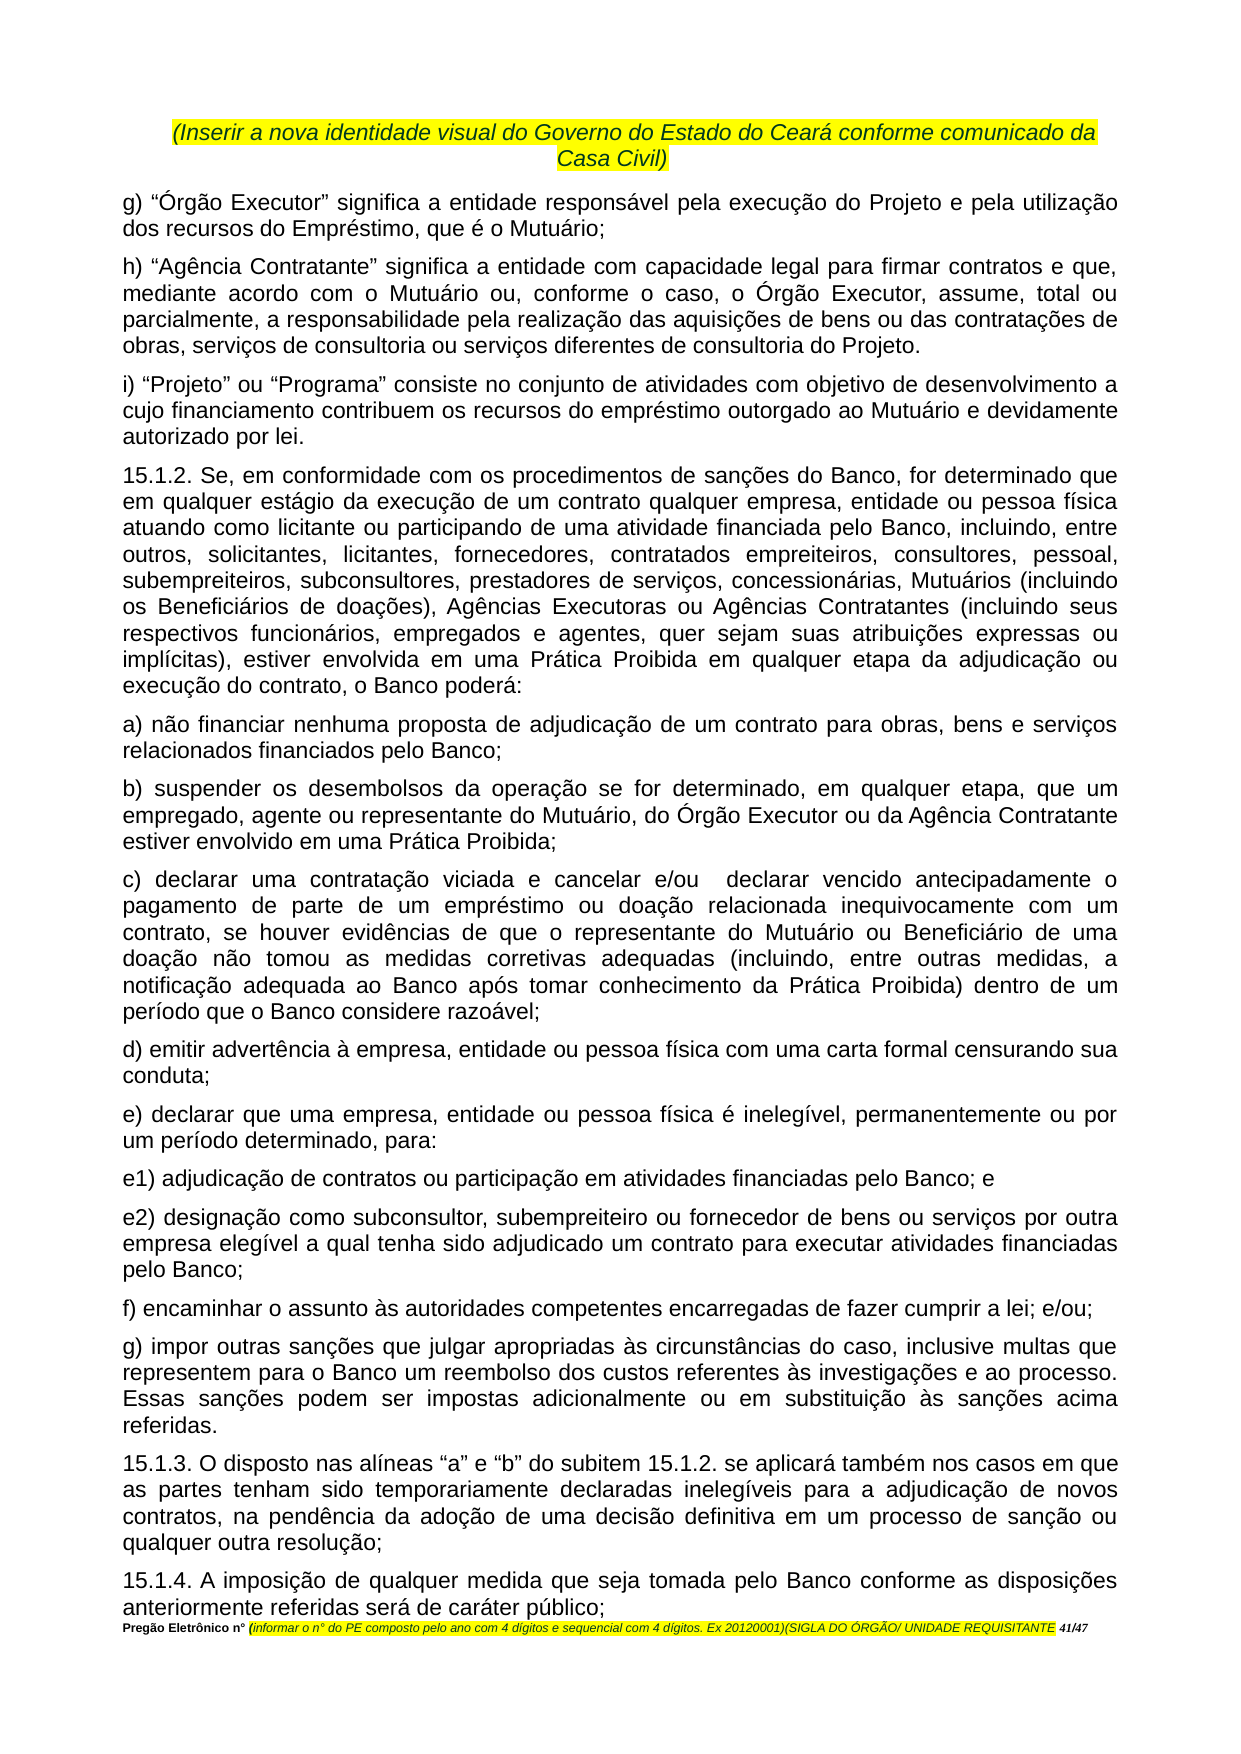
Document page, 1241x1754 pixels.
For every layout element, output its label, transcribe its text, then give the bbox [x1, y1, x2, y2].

text a) não financiar nenhuma proposta de adjudicação de um contrato para obras, bens e serviços relacionados financiados pelo Banco; [122, 711, 1118, 763]
text c) declarar uma contratação viciada e cancelar e/ou declarar vencido antecipadamente o pagamento de parte de um empréstimo ou doação relacionada inequivocamente com um contrato, se houver evidências de que o representante do Mutuário ou Beneficiário de uma doação não tomou as medidas corretivas adequadas (incluindo, entre outras medidas, a notificação adequada ao Banco após tomar conhecimento da Prática Proibida) dentro de um período que o Banco considere razoável; [122, 866, 1118, 1024]
text g) “Órgão Executor” significa a entidade responsável pela execução do Projeto e pela utilização dos recursos do Empréstimo, que é o Mutuário; [122, 189, 1118, 241]
text 15.1.3. O disposto nas alíneas “a” e “b” do subitem 15.1.2. se aplicará também nos casos em que as partes tenham sido temporariamente declaradas inelegíveis para a adjudicação de novos contratos, na pendência da adoção de uma decisão definitiva em um processo de sanção ou qualquer outra resolução; [122, 1450, 1118, 1555]
text f) encaminhar o assunto às autoridades competentes encarregadas de fazer cumprir a lei; e/ou; [122, 1294, 1118, 1321]
text e2) designação como subconsultor, subempreiteiro ou fornecedor de bens ou serviços por outra empresa elegível a qual tenha sido adjudicado um contrato para executar atividades financiadas pelo Banco; [122, 1203, 1118, 1283]
text g) impor outras sanções que julgar apropriadas às circunstâncias do caso, inclusive multas que representem para o Banco um reembolso dos custos referentes às investigações e ao processo. Essas sanções podem ser impostas adicionalmente ou em substituição às sanções acima referidas. [122, 1333, 1118, 1438]
text i) “Projeto” ou “Programa” consiste no conjunto de atividades com objetivo de desenvolvimento a cujo financiamento contribuem os recursos do empréstimo outorgado ao Mutuário e devidamente autorizado por lei. [122, 371, 1118, 450]
text 15.1.2. Se, em conformidade com os procedimentos de sanções do Banco, for determinado que em qualquer estágio da execução de um contrato qualquer empresa, entidade ou pessoa física atuando como licitante ou participando de uma atividade financiada pelo Banco, incluindo, entre outros, solicitantes, licitantes, fornecedores, contratados empreiteiros, consultores, pessoal, subempreiteiros, subconsultores, prestadores de serviços, concessionárias, Mutuários (incluindo os Beneficiários de doações), Agências Executoras ou Agências Contratantes (incluindo seus respectivos funcionários, empregados e agentes, quer sejam suas atribuições expressas ou implícitas), estiver envolvida em uma Prática Proibida em qualquer etapa da adjudicação ou execução do contrato, o Banco poderá: [122, 462, 1118, 699]
text d) emitir advertência à empresa, entidade ou pessoa física com uma carta formal censurando sua conduta; [122, 1036, 1118, 1089]
text e1) adjudicação de contratos ou participação em atividades financiadas pelo Banco; e [122, 1165, 1118, 1192]
text b) suspender os desembolsos da operação se for determinado, em qualquer etapa, que um empregado, agente ou representante do Mutuário, do Órgão Executor ou da Agência Contratante estiver envolvido em uma Prática Proibida; [122, 775, 1118, 854]
text h) “Agência Contratante” significa a entidade com capacidade legal para firmar contratos e que, mediante acordo com o Mutuário ou, conforme o caso, o Órgão Executor, assume, total ou parcialmente, a responsabilidade pela realização das aquisições de bens ou das contratações de obras, serviços de consultoria ou serviços diferentes de consultoria do Projeto. [122, 253, 1118, 359]
text e) declarar que uma empresa, entidade ou pessoa física é inelegível, permanentemente ou por um período determinado, para: [122, 1101, 1118, 1153]
text 15.1.4. A imposição de qualquer medida que seja tomada pelo Banco conforme as disposições anteriormente referidas será de caráter público; [122, 1567, 1118, 1620]
